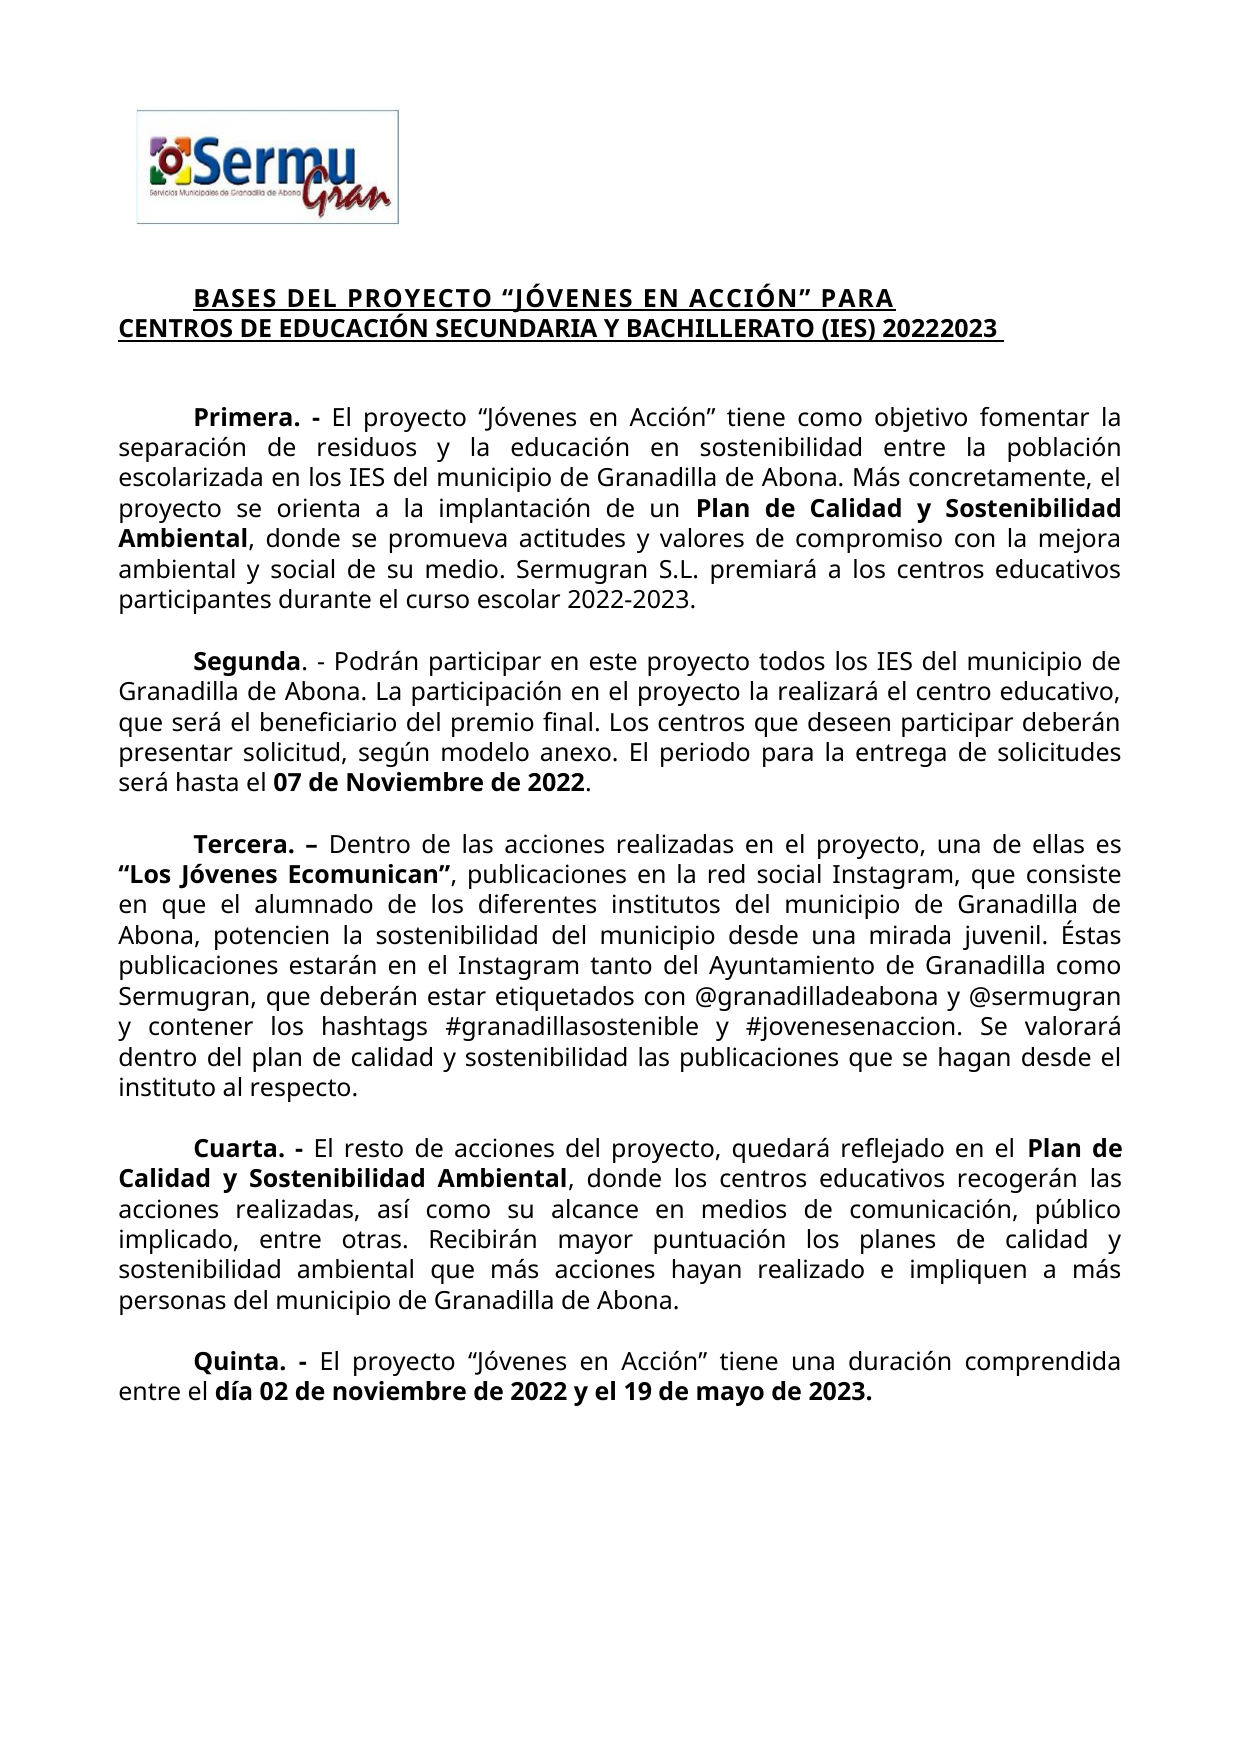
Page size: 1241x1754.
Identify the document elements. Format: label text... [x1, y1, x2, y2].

text CENTROS DE EDUCACIÓN SECUNDARIA Y BACHILLERATO (IES) 2022­2023 [118, 313, 1100, 344]
text BASES DEL PROYECTO “JÓVENES EN ACCIÓN” PARA [193, 283, 1123, 313]
text Quinta. - El proyecto “Jóvenes en Acción” tiene una duración comprendida entre el día 02 de noviembre de 2022 y el 19 de mayo de 2023. [118, 1346, 1123, 1407]
text Primera. - El proyecto “Jóvenes en Acción” tiene como objetivo fomentar la separación de residuos y la educación en sostenibilidad entre la población escolarizada en los IES del municipio de Granadilla de Abona. Más concretamente, el proyecto se orienta a la implantación de un Plan de Calidad y Sostenibilidad Ambiental, donde se promueva actitudes y valores de compromiso con la mejora ambiental y social de su medio. Sermugran S.L. premiará a los centros educativos participantes durante el curso escolar 2022-2023. [118, 402, 1123, 614]
text Cuarta. - El resto de acciones del proyecto, quedará reflejado en el Plan de Calidad y Sostenibilidad Ambiental, donde los centros educativos recogerán las acciones realizadas, así como su alcance en medios de comunicación, público implicado, entre otras. Recibirán mayor puntuación los planes de calidad y sostenibilidad ambiental que más acciones hayan realizado e impliquen a más personas del municipio de Granadilla de Abona. [118, 1133, 1123, 1315]
picture [136, 108, 400, 226]
text Tercera. – Dentro de las acciones realizadas en el proyecto, una de ellas es “Los Jóvenes Ecomunican”, publicaciones en la red social Instagram, que consiste en que el alumnado de los diferentes institutos del municipio de Granadilla de Abona, potencien la sostenibilidad del municipio desde una mirada juvenil. Éstas publicaciones estarán en el Instagram tanto del Ayuntamiento de Granadilla como Sermugran, que deberán estar etiquetados con @granadilladeabona y @sermugran y contener los hashtags #granadillasostenible y #jovenesenaccion. Se valorará dentro del plan de calidad y sostenibilidad las publicaciones que se hagan desde el instituto al respecto. [118, 829, 1123, 1102]
text Segunda. - Podrán participar en este proyecto todos los IES del municipio de Granadilla de Abona. La participación en el proyecto la realizará el centro educativo, que será el beneficiario del premio final. Los centros que deseen participar deberán presentar solicitud, según modelo anexo. El periodo para la entrega de solicitudes será hasta el 07 de Noviembre de 2022. [118, 646, 1123, 798]
